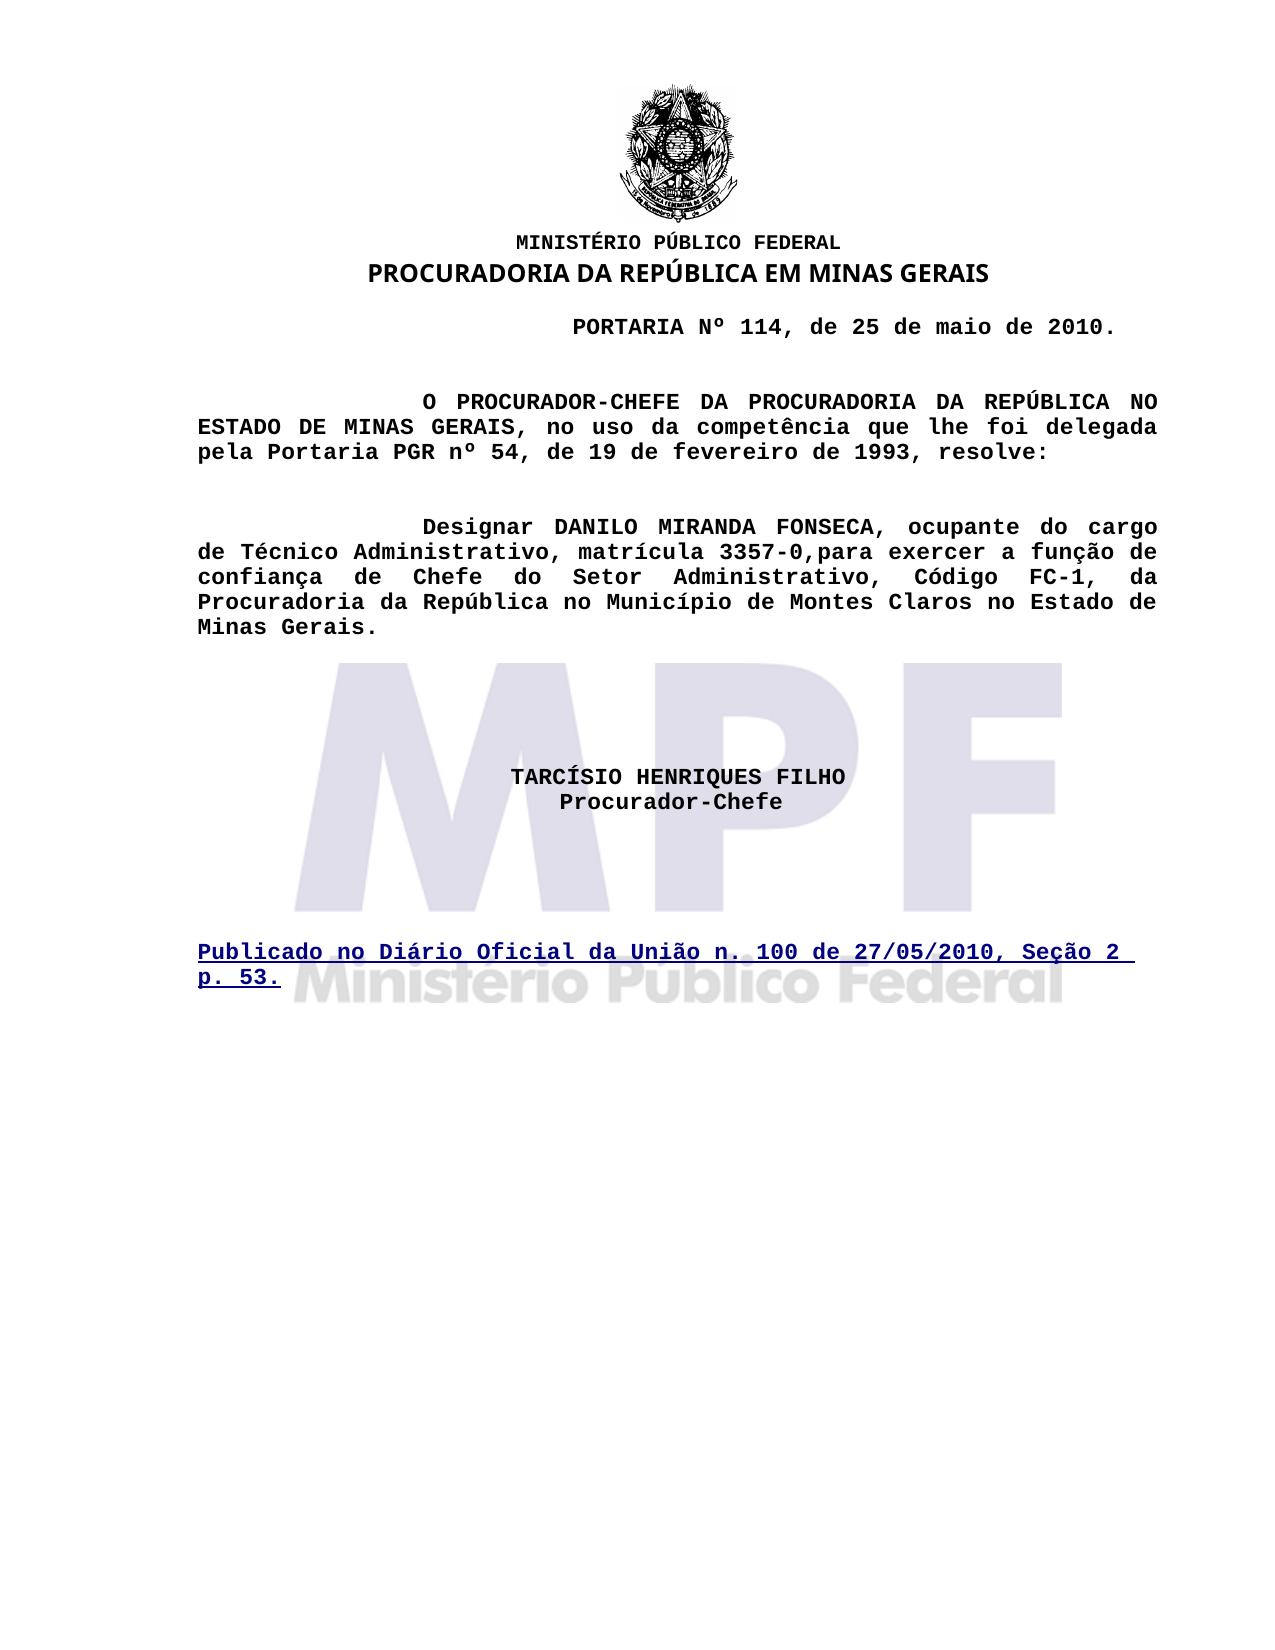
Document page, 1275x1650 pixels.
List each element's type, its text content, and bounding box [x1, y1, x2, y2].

text TARCÍSIO HENRIQUES FILHO [197, 764, 1159, 789]
text PORTARIA Nº 114, de 25 de maio de 2010. [572, 314, 1159, 339]
text Publicado no Diário Oficial da União n. 100 de 27/05/2010, Seção 2 p. 53. [197, 939, 1159, 989]
text O PROCURADOR-CHEFE DA PROCURADORIA DA REPÚBLICA NO ESTADO DE MINAS GERAIS, no uso da competência que lhe foi delegada pela Portaria PGR nº 54, de 19 de fevereiro de 1993, resolve: [197, 389, 1159, 464]
picture [294, 663, 1062, 764]
picture [294, 989, 1062, 1003]
picture [619, 84, 738, 223]
text Designar DANILO MIRANDA FONSECA, ocupante do cargo de Técnico Administrativo, matrícula 3357-0,para exercer a função de confiança de Chefe do Setor Administrativo, Código FC-1, da Procuradoria da República no Município de Montes Claros no Estado de Minas Gerais. [197, 514, 1159, 639]
picture [294, 814, 1062, 939]
text Procurador-Chefe [197, 789, 1159, 814]
